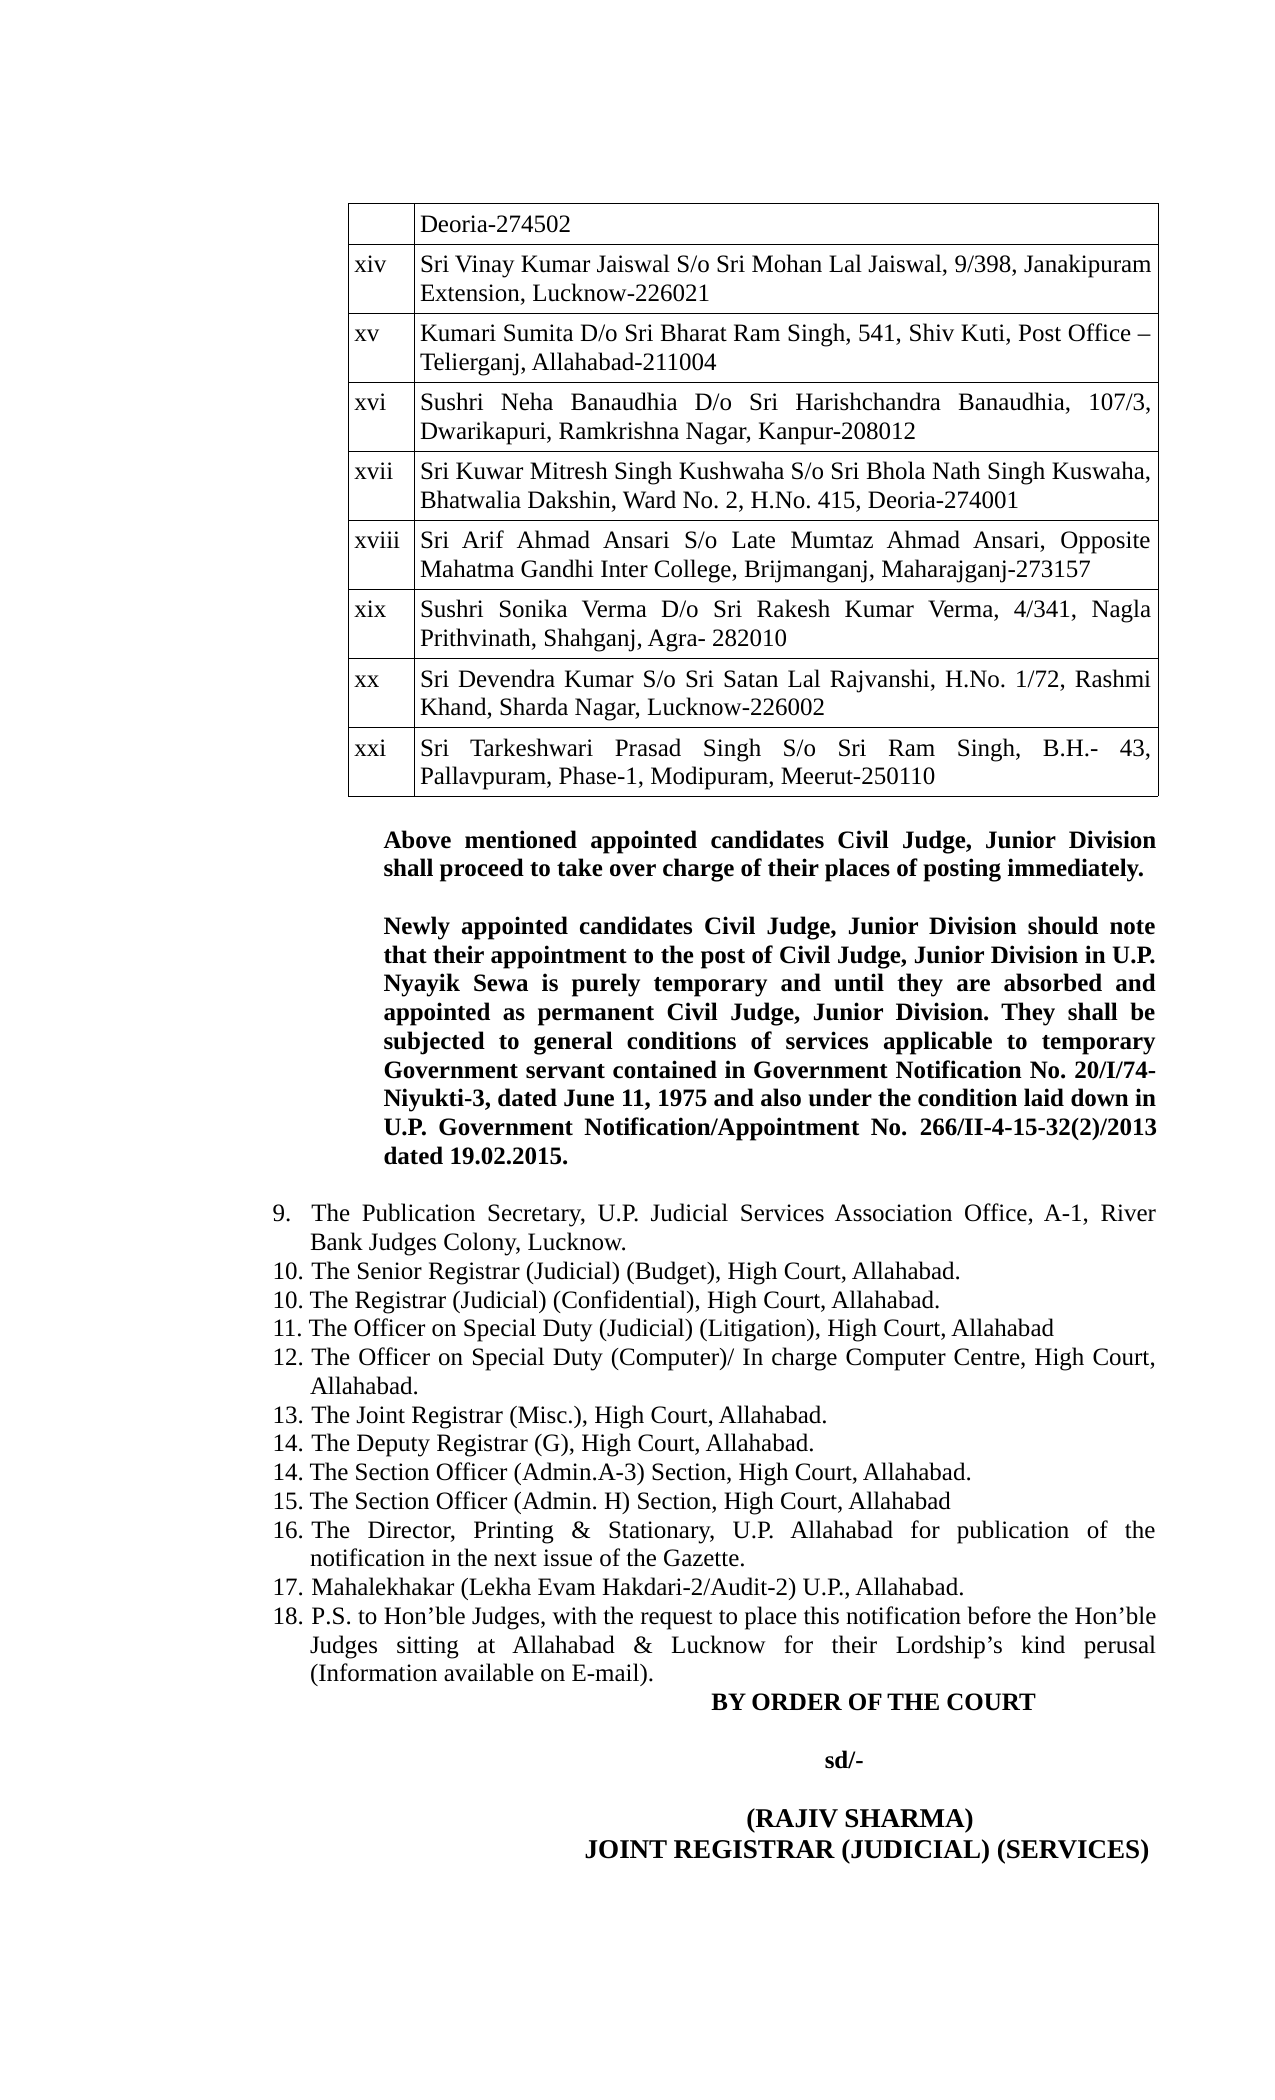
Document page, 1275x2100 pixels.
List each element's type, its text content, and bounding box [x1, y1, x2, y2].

text Newly appointed candidates Civil Judge, Junior Division should note that their appointment to the post of Civil Judge, Junior Division in U.P. Nyayik Sewa is purely temporary and until they are absorbed and appointed as permanent Civil Judge, Junior Division. They shall be subjected to general conditions of services applicable to temporary Government servant contained in Government Notification No. 20/I/74-Niyukti-3, dated June 11, 1975 and also under the condition laid down in U.P. Government Notification/Appointment No. 266/II-4-15-32(2)/2013 dated 19.02.2015. [308, 911, 1157, 1170]
table_cell xvi [349, 383, 414, 451]
table_cell xx [349, 659, 414, 727]
list The Joint Registrar (Misc.), High Court, Allahabad. [272, 1400, 1157, 1428]
list The Senior Registrar (Judicial) (Budget), High Court, Allahabad. [272, 1256, 1157, 1285]
table_cell Sri Kuwar Mitresh Singh Kushwaha S/o Sri Bhola Nath Singh Kuswaha, Bhatwalia Dakshin, Ward No. 2, H.No. 415, Deoria-274001 [415, 452, 1158, 520]
text 11. The Officer on Special Duty (Judicial) (Litigation), High Court, Allahabad [272, 1313, 1157, 1342]
table_cell [349, 204, 414, 243]
table_cell Sri Devendra Kumar S/o Sri Satan Lal Rajvanshi, H.No. 1/72, Rashmi Khand, Sharda Nagar, Lucknow-226002 [415, 659, 1158, 727]
table_cell xv [349, 314, 414, 382]
list The Publication Secretary, U.P. Judicial Services Association Office, A-1, River Bank Judges Colony, Lucknow. [272, 1198, 1157, 1256]
table_cell Sri Vinay Kumar Jaiswal S/o Sri Mohan Lal Jaiswal, 9/398, Janakipuram Extension, Lucknow-226021 [415, 245, 1158, 312]
list BY ORDER OF THE COURT [236, 1687, 1157, 1716]
list P.S. to Hon’ble Judges, with the request to place this notification before the Hon’ble Judges sitting at Allahabad & Lucknow for their Lordship’s kind perusal (Information available on E-mail). [272, 1601, 1157, 1687]
table_cell Sri Tarkeshwari Prasad Singh S/o Sri Ram Singh, B.H.- 43, Pallavpuram, Phase-1, Modipuram, Meerut-250110 [415, 728, 1158, 796]
text sd/- [236, 1745, 1157, 1773]
table_cell Kumari Sumita D/o Sri Bharat Ram Singh, 541, Shiv Kuti, Post Office – Telierganj, Allahabad-211004 [415, 314, 1158, 382]
text Above mentioned appointed candidates Civil Judge, Junior Division shall proceed to take over charge of their places of posting immediately. [308, 825, 1157, 882]
table_cell Sushri Neha Banaudhia D/o Sri Harishchandra Banaudhia, 107/3, Dwarikapuri, Ramkrishna Nagar, Kanpur-208012 [415, 383, 1158, 451]
table_cell xiv [349, 245, 414, 312]
table_cell xix [349, 590, 414, 658]
table_cell Sri Arif Ahmad Ansari S/o Late Mumtaz Ahmad Ansari, Opposite Mahatma Gandhi Inter College, Brijmanganj, Maharajganj-273157 [415, 521, 1158, 589]
list Mahalekhakar (Lekha Evam Hakdari-2/Audit-2) U.P., Allahabad. [272, 1572, 1157, 1601]
table_cell xviii [349, 521, 414, 589]
table_cell xvii [349, 452, 414, 520]
text (RAJIV SHARMA) [236, 1802, 1157, 1833]
table_cell Deoria-274502 [415, 204, 1158, 243]
list The Officer on Special Duty (Computer)/ In charge Computer Centre, High Court, Allahabad. [272, 1342, 1157, 1400]
text 15. The Section Officer (Admin. H) Section, High Court, Allahabad [272, 1486, 1157, 1515]
list The Deputy Registrar (G), High Court, Allahabad. [272, 1428, 1157, 1457]
text JOINT REGISTRAR (JUDICIAL) (SERVICES) [236, 1833, 1157, 1864]
table_cell xxi [349, 728, 414, 796]
text 14. The Section Officer (Admin.A-3) Section, High Court, Allahabad. [272, 1457, 1157, 1486]
text 10. The Registrar (Judicial) (Confidential), High Court, Allahabad. [272, 1285, 1157, 1313]
list The Director, Printing & Stationary, U.P. Allahabad for publication of the notification in the next issue of the Gazette. [272, 1515, 1157, 1572]
table_cell Sushri Sonika Verma D/o Sri Rakesh Kumar Verma, 4/341, Nagla Prithvinath, Shahganj, Agra- 282010 [415, 590, 1158, 658]
